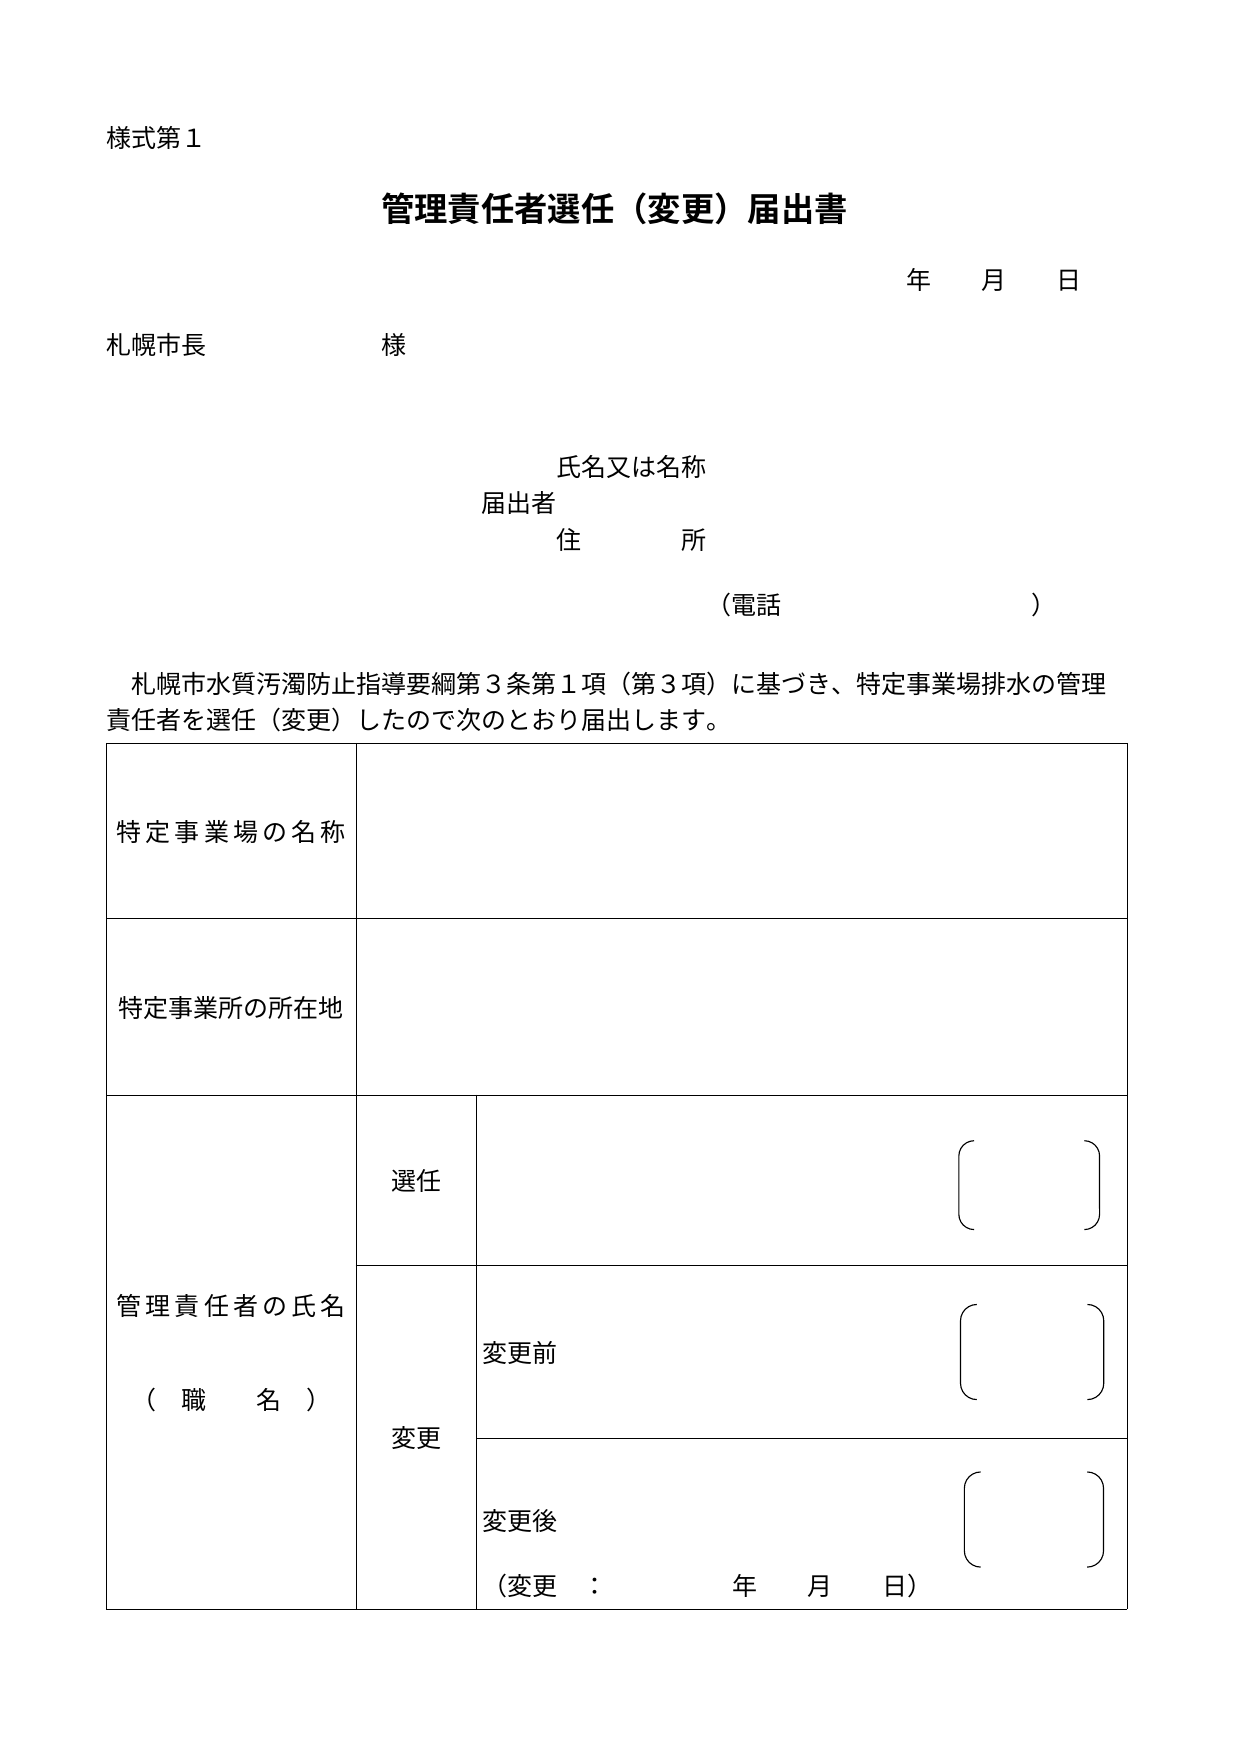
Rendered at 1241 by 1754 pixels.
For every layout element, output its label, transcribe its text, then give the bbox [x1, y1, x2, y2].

table_cell [357, 919, 1127, 1094]
text 管理責任者選任（変更）届出書 [106, 183, 1122, 231]
table_cell 管理責任者の氏名 （ 職 名 ） [107, 1096, 356, 1608]
table_cell [477, 1096, 1127, 1265]
text 住 所 [106, 520, 1122, 556]
text 年 月 日 [106, 260, 1122, 296]
text 氏名又は名称 [106, 448, 1122, 484]
table_cell 変更後 （変更 ： 年 月 日） [477, 1439, 1127, 1608]
table_cell 選任 [357, 1096, 476, 1265]
table_cell 特定事業所の所在地 [107, 919, 356, 1094]
table_header 特定事業場の名称 [107, 744, 356, 918]
table_cell 変更前 [477, 1266, 1127, 1438]
table_cell 変更 [357, 1266, 476, 1608]
text 様式第１ [106, 118, 1122, 154]
text 札幌市長 様 [106, 325, 1122, 361]
text 届出者 [106, 484, 1122, 520]
text （電話 ） [106, 585, 1122, 621]
table_header [357, 744, 1127, 918]
text 札幌市水質汚濁防止指導要綱第３条第１項（第３項）に基づき、特定事業場排水の管理責任者を選任（変更）したので次のとおり届出します。 [106, 664, 1122, 737]
